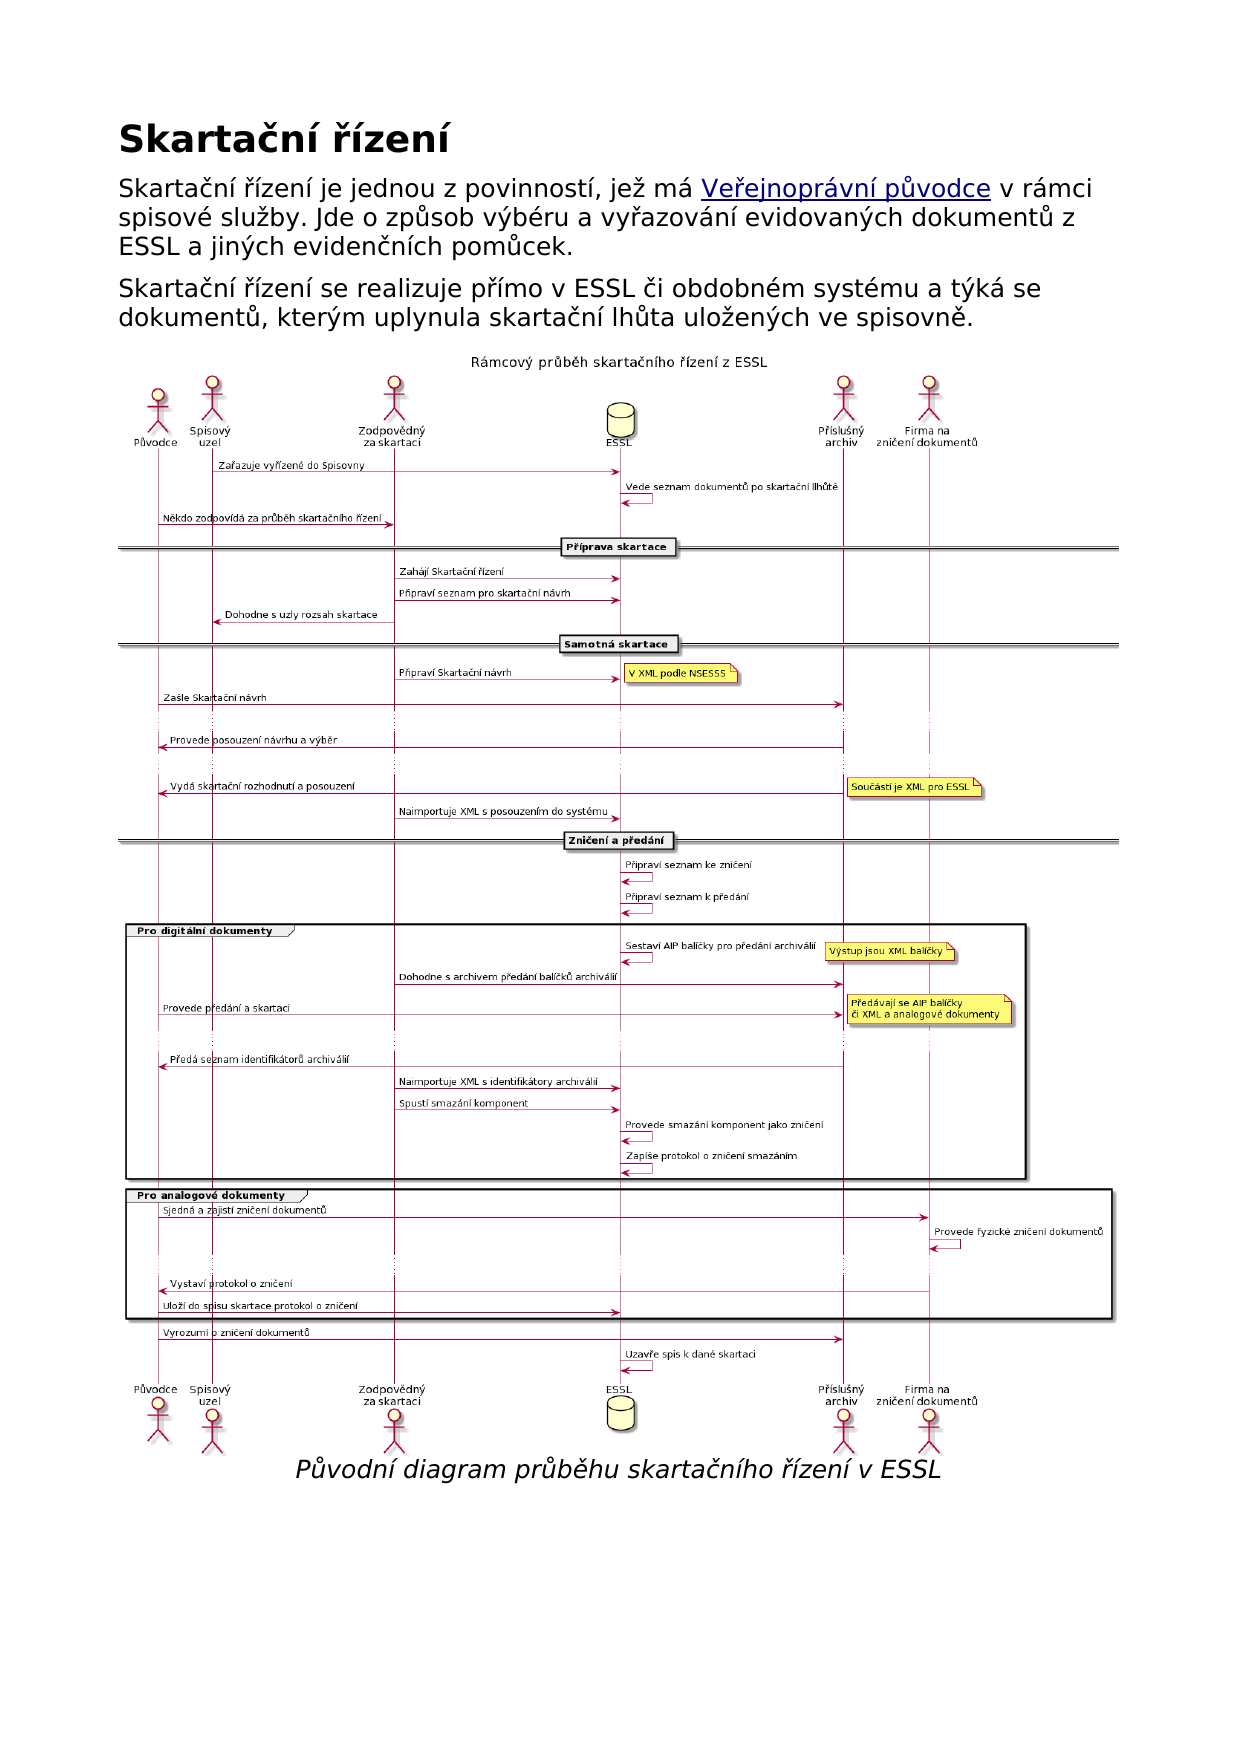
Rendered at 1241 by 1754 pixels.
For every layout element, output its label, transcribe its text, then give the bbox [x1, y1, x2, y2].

text Původní diagram průběhu skartačního řízení v ESSL [118, 1456, 1122, 1484]
picture [118, 345, 1123, 1456]
subtitle Skartační řízení [118, 118, 1122, 162]
text Skartační řízení se realizuje přímo v ESSL či obdobném systému a týká se dokumentů, kterým uplynula skartační lhůta uložených ve spisovně. [118, 274, 1122, 333]
text Skartační řízení je jednou z povinností, jež má Veřejnoprávní původce v rámci spisové služby. Jde o způsob výbéru a vyřazování evidovaných dokumentů z ESSL a jiných evidenčních pomůcek. [118, 174, 1122, 262]
